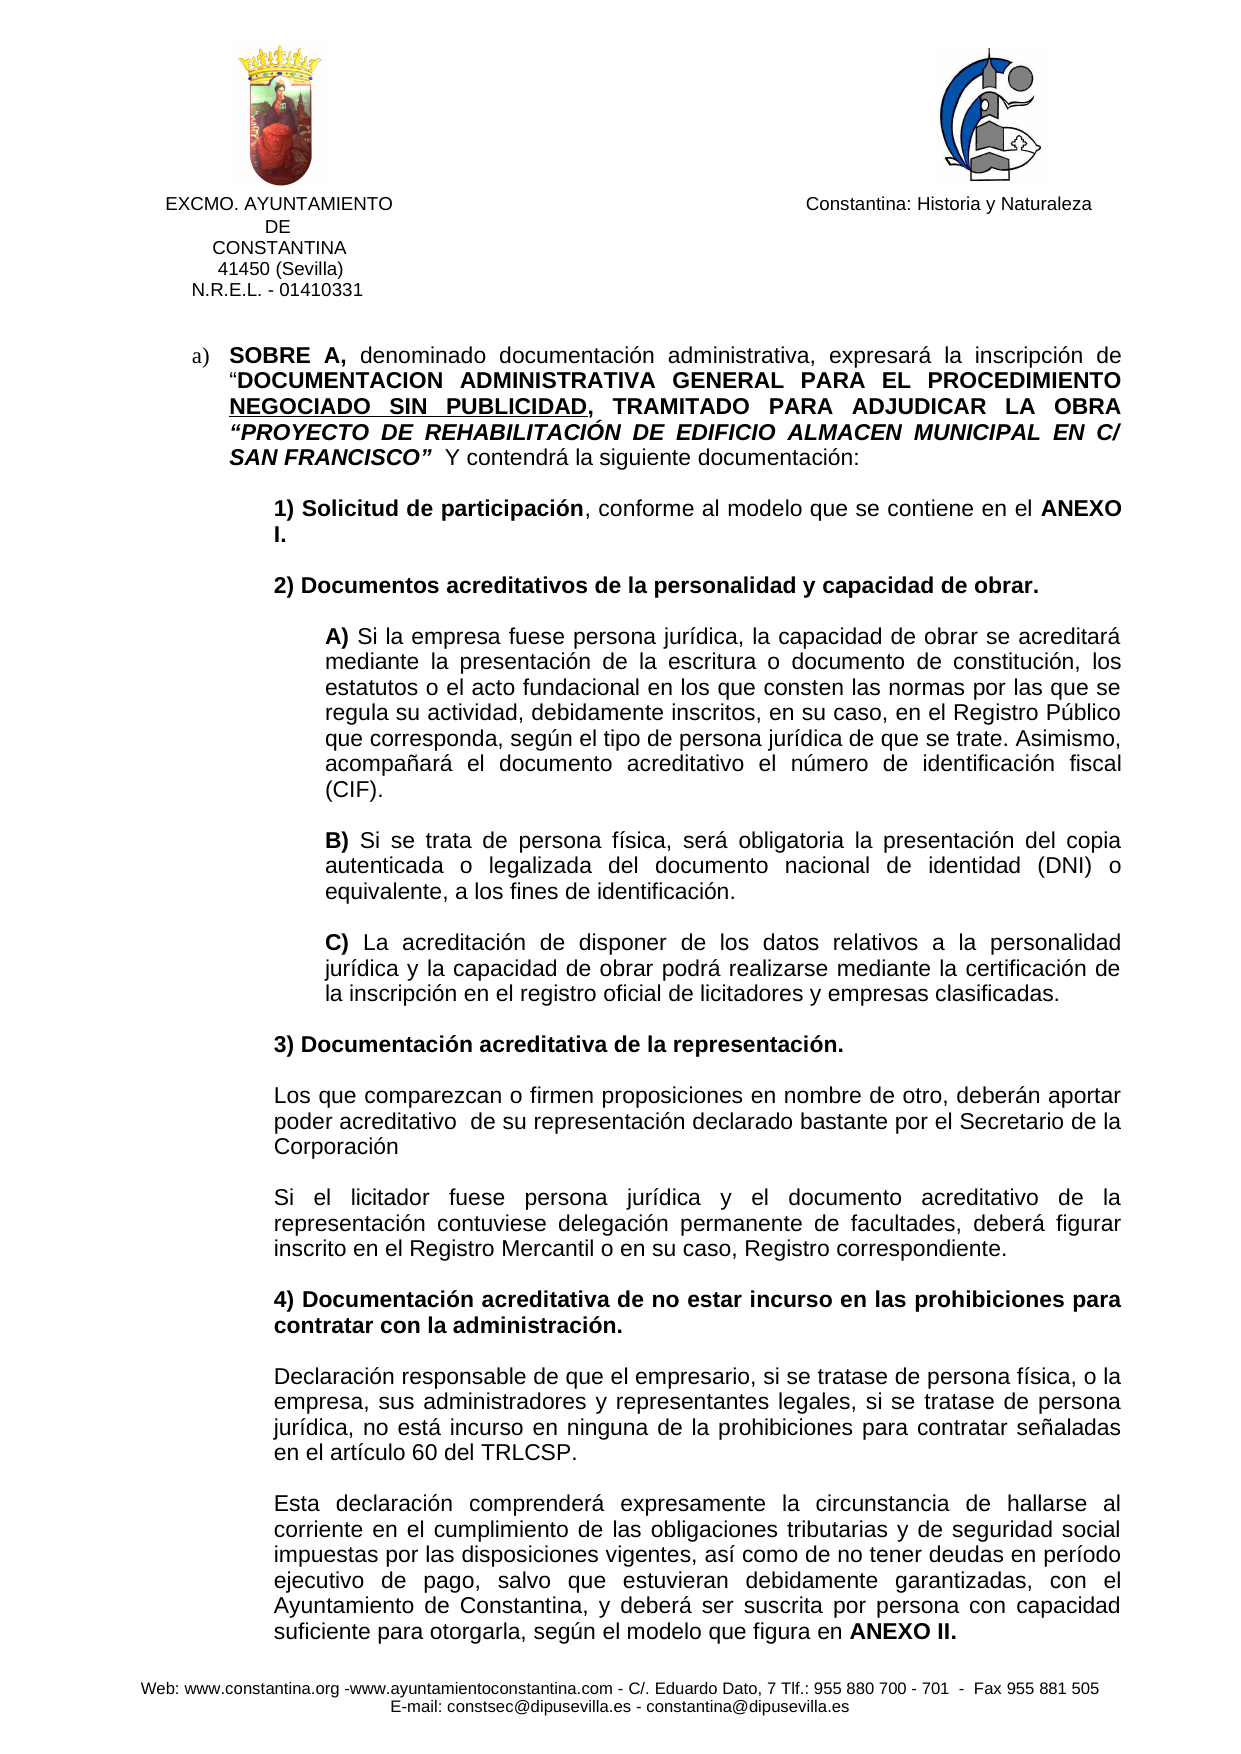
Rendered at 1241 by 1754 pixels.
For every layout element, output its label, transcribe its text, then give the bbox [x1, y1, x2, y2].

picture [933, 48, 1048, 186]
list 4) Documentación acreditativa de no estar incurso en las prohibiciones para contratar con la administración. [236, 1287, 1122, 1338]
list 2) Documentos acreditativos de la personalidad y capacidad de obrar. [236, 572, 1122, 598]
list B) Si se trata de persona física, será obligatoria la presentación del copia autenticada o legalizada del documento nacional de identidad (DNI) o equivalente, a los fines de identificación. [295, 828, 1122, 904]
list A) Si la empresa fuese persona jurídica, la capacidad de obrar se acreditará mediante la presentación de la escritura o documento de constitución, los estatutos o el acto fundacional en los que consten las normas por las que se regula su actividad, debidamente inscritos, en su caso, en el Registro Público que corresponda, según el tipo de persona jurídica de que se trate. Asimismo, acompañará el documento acreditativo el número de identificación fiscal (CIF). [295, 623, 1122, 802]
list 1) Solicitud de participación, conforme al modelo que se contiene en el ANEXO I. [236, 496, 1122, 547]
list Los que comparezcan o firmen proposiciones en nombre de otro, deberán aportar poder acreditativo de su representación declarado bastante por el Secretario de la Corporación [236, 1083, 1122, 1159]
list 3) Documentación acreditativa de la representación. [236, 1032, 1122, 1057]
list C) La acreditación de disponer de los datos relativos a la personalidad jurídica y la capacidad de obrar podrá realizarse mediante la certificación de la inscripción en el registro oficial de licitadores y empresas clasificadas. [295, 930, 1122, 1006]
list Esta declaración comprenderá expresamente la circunstancia de hallarse al corriente en el cumplimiento de las obligaciones tributarias y de seguridad social impuestas por las disposiciones vigentes, así como de no tener deudas en período ejecutivo de pago, salvo que estuvieran debidamente garantizadas, con el Ayuntamiento de Constantina, y deberá ser suscrita por persona con capacidad suficiente para otorgarla, según el modelo que figura en ANEXO II. [236, 1491, 1122, 1644]
list SOBRE A, denominado documentación administrativa, expresará la inscripción de “DOCUMENTACION ADMINISTRATIVA GENERAL PARA EL PROCEDIMIENTO NEGOCIADO SIN PUBLICIDAD, TRAMITADO PARA ADJUDICAR LA OBRA “PROYECTO DE REHABILITACIÓN DE EDIFICIO ALMACEN MUNICIPAL EN C/ SAN FRANCISCO” Y contendrá la siguiente documentación: [192, 342, 1122, 470]
list Si el licitador fuese persona jurídica y el documento acreditativo de la representación contuviese delegación permanente de facultades, deberá figurar inscrito en el Registro Mercantil o en su caso, Registro correspondiente. [236, 1185, 1122, 1261]
list Declaración responsable de que el empresario, si se tratase de persona física, o la empresa, sus administradores y representantes legales, si se tratase de persona jurídica, no está incurso en ninguna de la prohibiciones para contratar señaladas en el artículo 60 del TRLCSP. [236, 1363, 1122, 1466]
